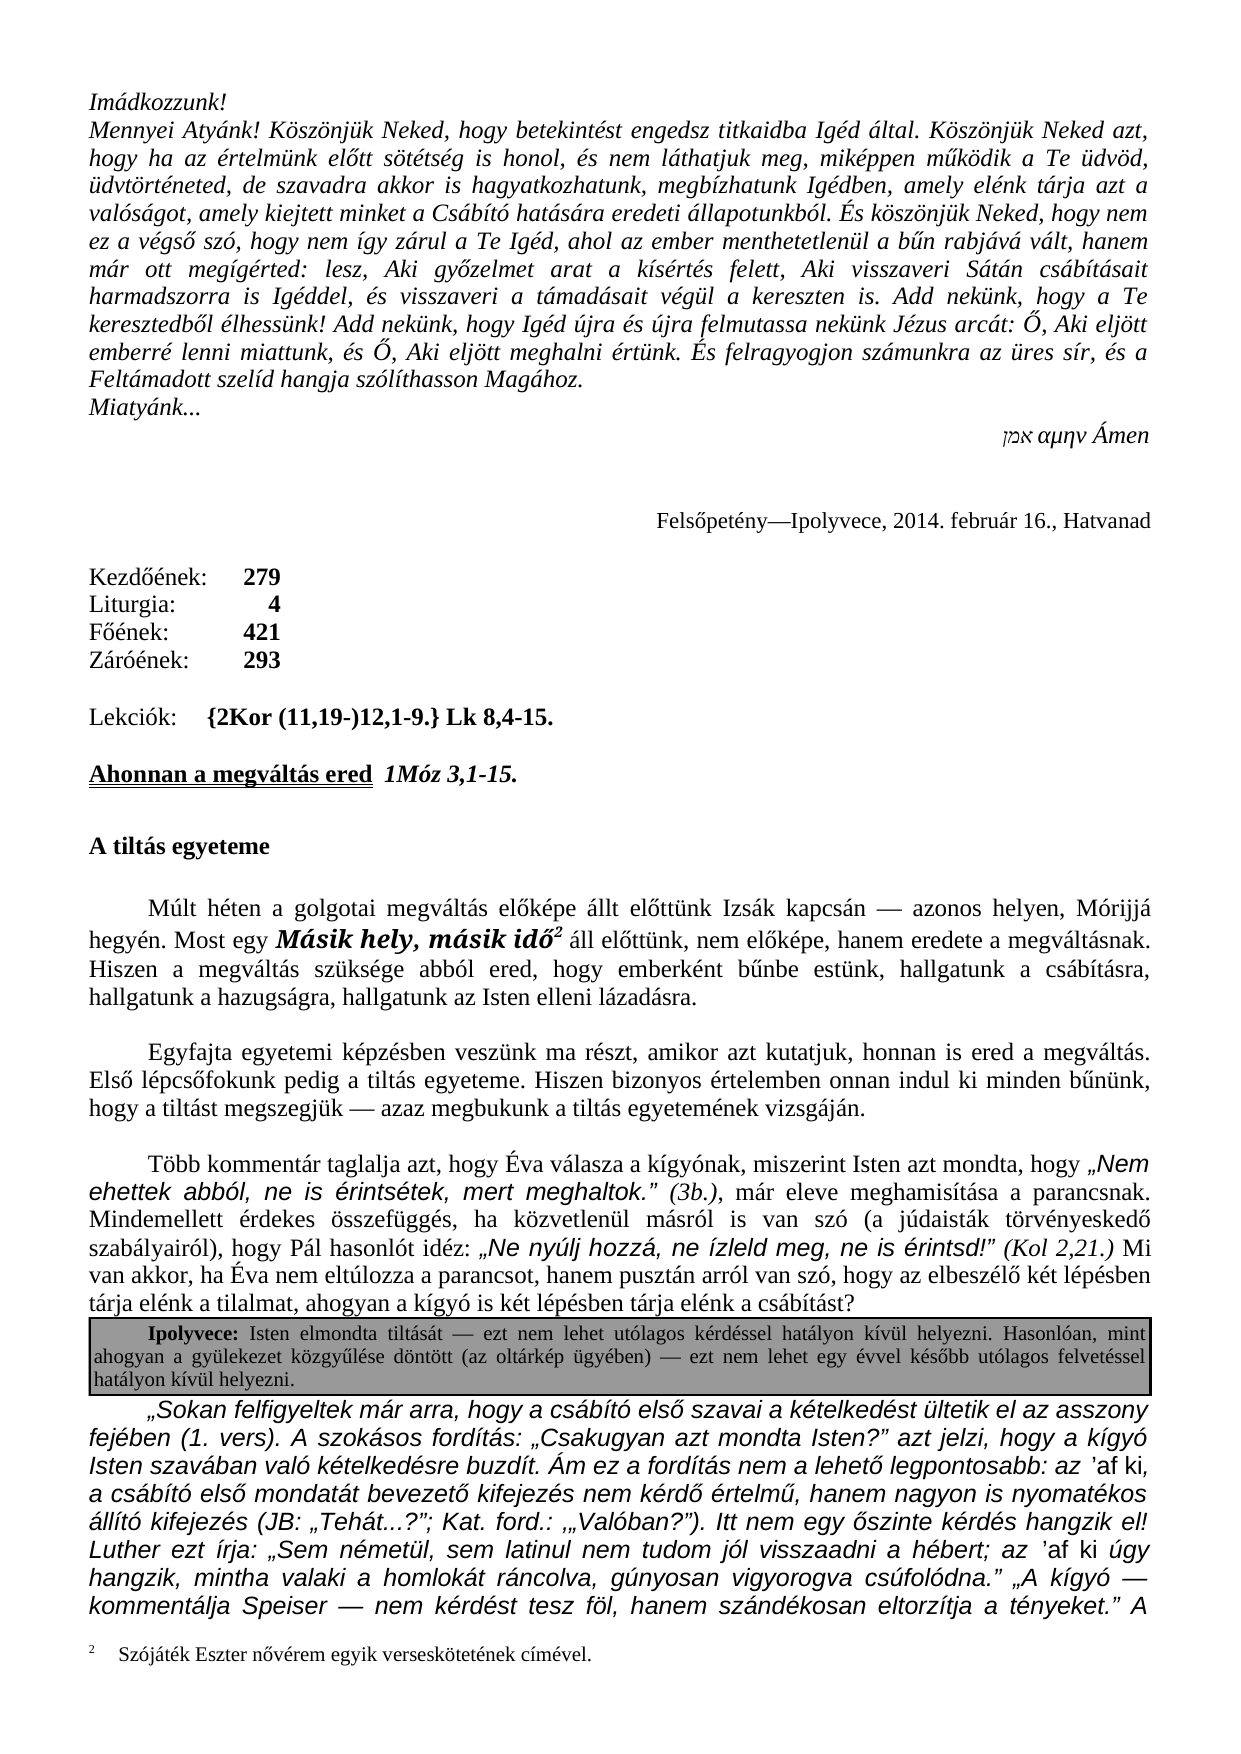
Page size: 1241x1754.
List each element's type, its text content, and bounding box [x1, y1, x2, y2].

text Ipolyvece: Isten elmondta tiltását ― ezt nem lehet utólagos kérdéssel hatályon kívül helyezni. Hasonlóan, mint ahogyan a gyülekezet közgyűlése döntött (az oltárkép ügyében) ― ezt nem lehet egy évvel később utólagos felvetéssel hatályon kívül helyezni. [91, 1319, 1149, 1394]
text Kezdőének: 279 [88, 563, 1152, 591]
text Liturgia: 4 [88, 591, 1152, 618]
text Több kommentár taglalja azt, hogy Éva válasza a kígyónak, miszerint Isten azt mondta, hogy „Nem ehettek abból, ne is érintsétek, mert meghaltok.” (3b.), már eleve meghamisítása a parancsnak. Mindemellett érdekes összefüggés, ha közvetlenül másról is van szó (a júdaisták törvényeskedő szabályairól), hogy Pál hasonlót idéz: „Ne nyúlj hozzá, ne ízleld meg, ne is érintsd!” (Kol 2,21.) Mi van akkor, ha Éva nem eltúlozza a parancsot, hanem pusztán arról van szó, hogy az elbeszélő két lépésben tárja elénk a tilalmat, ahogyan a kígyó is két lépésben tárja elénk a csábítást? [88, 1149, 1152, 1317]
text אמן αμην Ámen [88, 421, 1152, 449]
text Záróének: 293 [88, 646, 1152, 674]
text Imádkozzunk! [88, 88, 1152, 116]
text „Sokan felfigyeltek már arra, hogy a csábító első szavai a kételkedést ültetik el az asszony fejében (1. vers). A szokásos fordítás: „Csakugyan azt mondta Isten?” azt jelzi, hogy a kígyó Isten szavában való kételkedésre buzdít. Ám ez a fordítás nem a lehető legpontosabb: az ’af ki, a csábító első mondatát bevezető kifejezés nem kérdő értelmű, hanem nagyon is nyomatékos állító kifejezés (JB: „Tehát...?”; Kat. ford.: ,„Valóban?”). Itt nem egy őszinte kérdés hangzik el! Luther ezt írja: „Sem németül, sem latinul nem tudom jól visszaadni a hébert; az ’af ki úgy hangzik, mintha valaki a homlokát ráncolva, gúnyosan vigyorogva csúfolódna.” „A kígyó ― kommentálja Speiser ― nem kérdést tesz föl, hanem szándékosan eltorzítja a tényeket.” A [88, 1396, 1152, 1620]
text Felsőpetény―Ipolyvece, 2014. február 16., Hatvanad [88, 508, 1152, 533]
text Múlt héten a golgotai megváltás előképe állt előttünk Izsák kapcsán ― azonos helyen, Mórijjá hegyén. Most egy Másik hely, másik idő áll előttünk, nem előképe, hanem eredete a megváltásnak. Hiszen a megváltás szüksége abból ered, hogy emberként bűnbe estünk, hallgatunk a csábításra, hallgatunk a hazugságra, hallgatunk az Isten elleni lázadásra. [88, 894, 1152, 1011]
text Főének: 421 [88, 618, 1152, 646]
text Ahonnan a megváltás ered 1Móz 3,1-15. [88, 760, 1152, 788]
text Egyfajta egyetemi képzésben veszünk ma részt, amikor azt kutatjuk, honnan is ered a megváltás. Első lépcsőfokunk pedig a tiltás egyeteme. Hiszen bizonyos értelemben onnan indul ki minden bűnünk, hogy a tiltást megszegjük ― azaz megbukunk a tiltás egyetemének vizsgáján. [88, 1038, 1152, 1122]
text Miatyánk... [88, 393, 1152, 421]
text Szójáték Eszter nővérem egyik verseskötetének címével. [88, 1642, 1152, 1665]
text Mennyei Atyánk! Köszönjük Neked, hogy betekintést engedsz titkaidba Igéd által. Köszönjük Neked azt, hogy ha az értelmünk előtt sötétség is honol, és nem láthatjuk meg, miképpen működik a Te üdvöd, üdvtörténeted, de szavadra akkor is hagyatkozhatunk, megbízhatunk Igédben, amely elénk tárja azt a valóságot, amely kiejtett minket a Csábító hatására eredeti állapotunkból. És köszönjük Neked, hogy nem ez a végső szó, hogy nem így zárul a Te Igéd, ahol az ember menthetetlenül a bűn rabjává vált, hanem már ott megígérted: lesz, Aki győzelmet arat a kísértés felett, Aki visszaveri Sátán csábításait harmadszorra is Igéddel, és visszaveri a támadásait végül a kereszten is. Add nekünk, hogy a Te keresztedből élhessünk! Add nekünk, hogy Igéd újra és újra felmutassa nekünk Jézus arcát: Ő, Aki eljött emberré lenni miattunk, és Ő, Aki eljött meghalni értünk. És felragyogjon számunkra az üres sír, és a Feltámadott szelíd hangja szólíthasson Magához. [88, 116, 1152, 393]
subtitle A tiltás egyeteme [88, 832, 1152, 860]
text Lekciók: {2Kor (11,19-)12,1-9.} Lk 8,4-15. [88, 703, 1152, 731]
